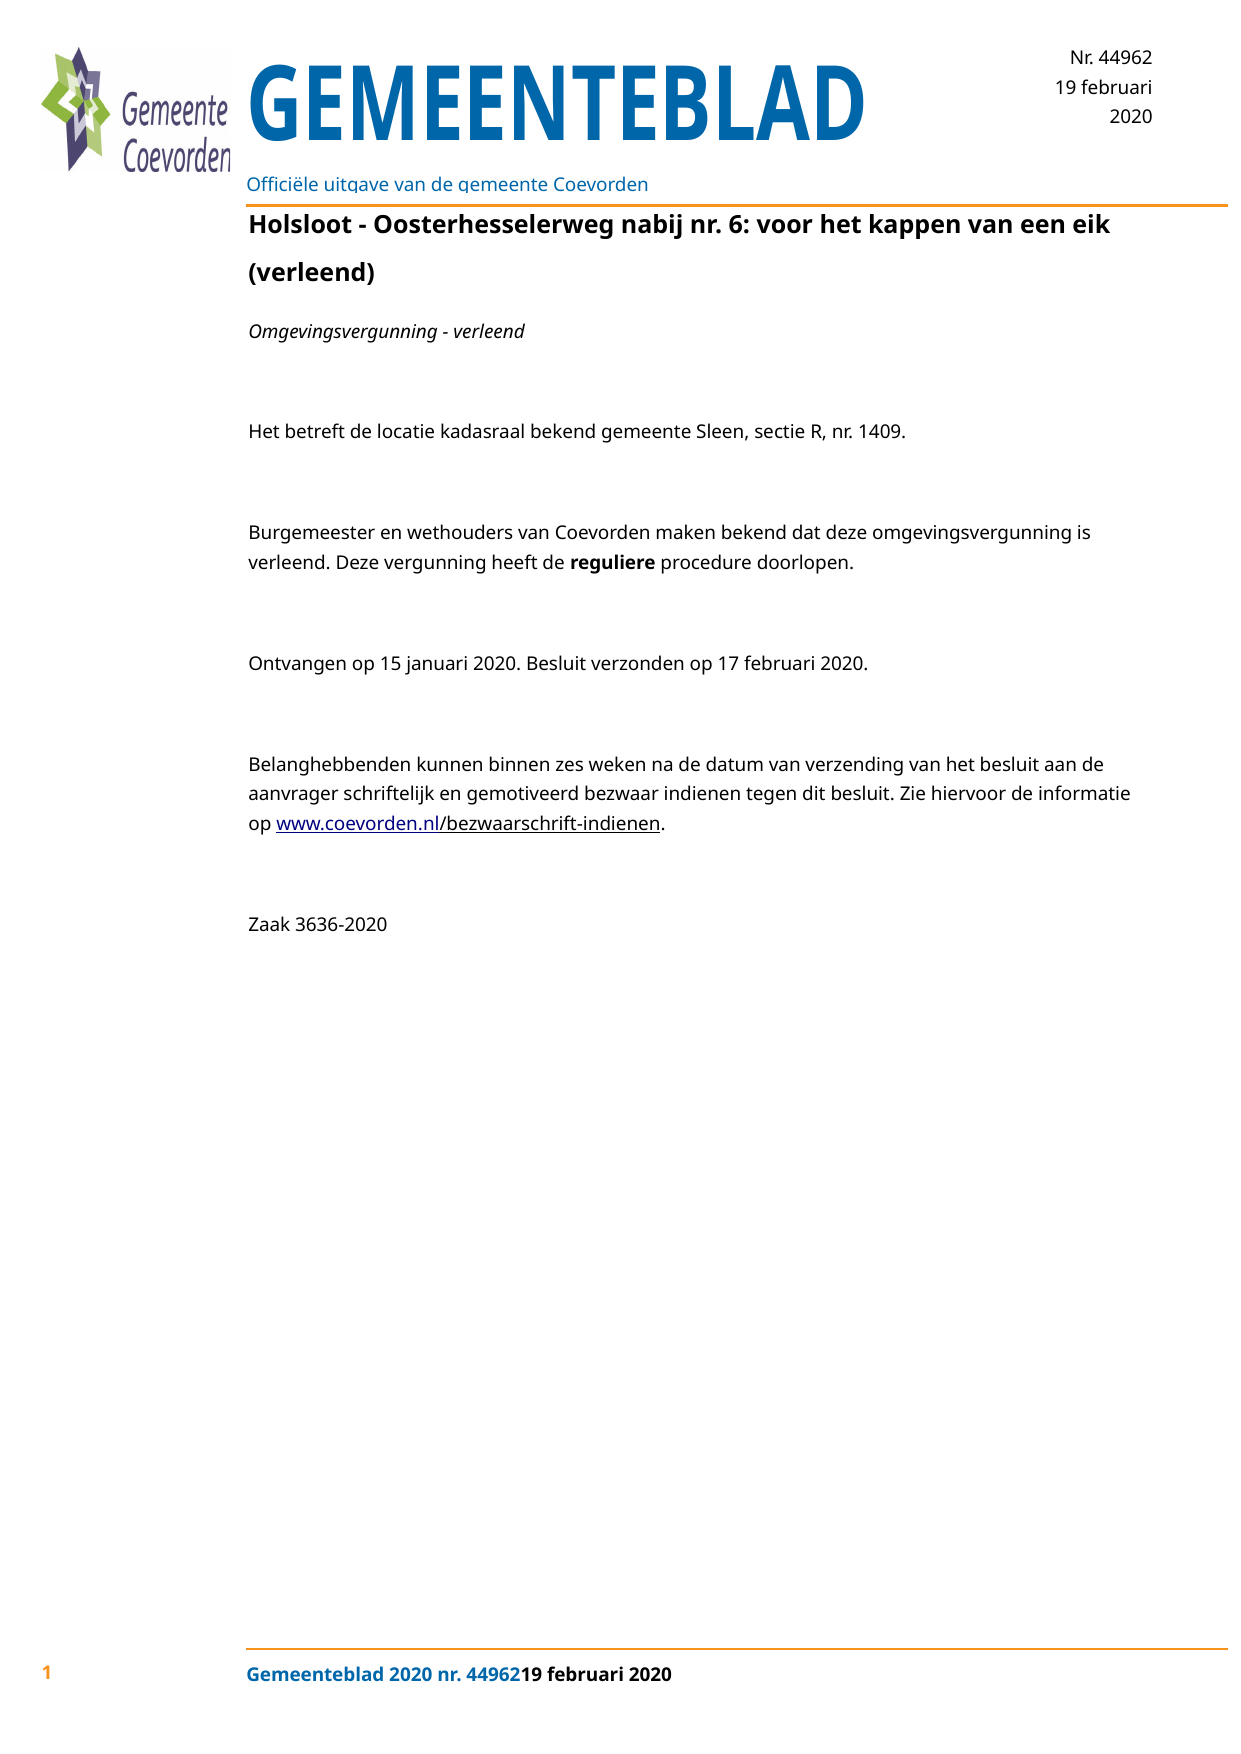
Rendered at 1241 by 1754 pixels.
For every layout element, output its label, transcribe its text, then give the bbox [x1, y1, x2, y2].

text Zaak 3636-2020 [248, 911, 1152, 937]
text Holsloot - Oosterhesselerweg nabij nr. 6: voor het kappen van een eik (verleend) [248, 207, 1152, 288]
picture [41, 47, 231, 172]
text Het betreft de locatie kadasraal bekend gemeente Sleen, sectie R, nr. 1409. [248, 419, 1152, 444]
text Ontvangen op 15 januari 2020. Besluit verzonden op 17 februari 2020. [248, 650, 1152, 676]
text Burgemeester en wethouders van Coevorden maken bekend dat deze omgevingsvergunning is verleend. Deze vergunning heeft de reguliere procedure doorlopen. [248, 519, 1152, 575]
text Omgevingsvergunning - verleend [248, 318, 1152, 344]
text Belanghebbenden kunnen binnen zes weken na de datum van verzending van het besluit aan de aanvrager schriftelijk en gemotiveerd bezwaar indienen tegen dit besluit. Zie hiervoor de informatie op www.coevorden.nl/bezwaarschrift-indienen. [248, 751, 1152, 836]
